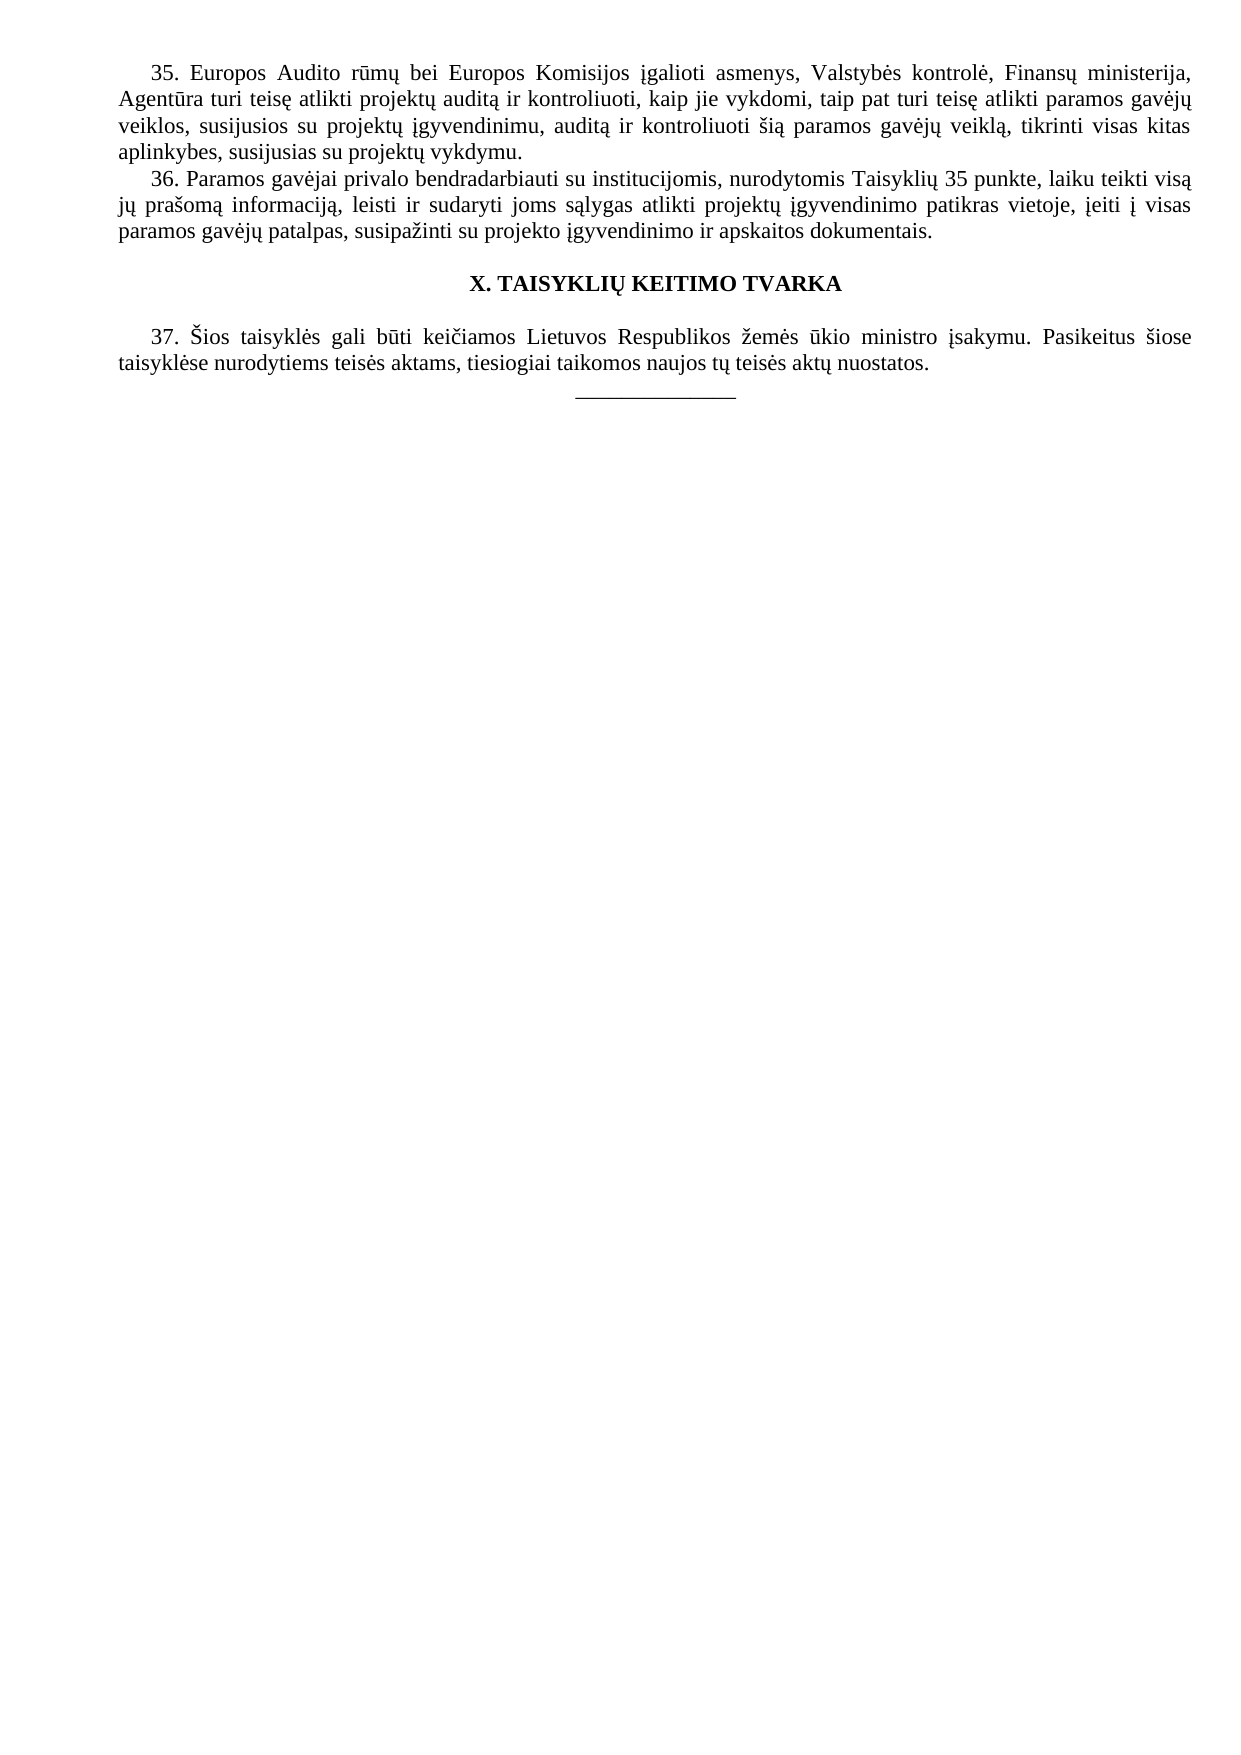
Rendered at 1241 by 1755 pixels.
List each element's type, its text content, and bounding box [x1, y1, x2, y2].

text 35. Europos Audito rūmų bei Europos Komisijos įgalioti asmenys, Valstybės kontrolė, Finansų ministerija, Agentūra turi teisę atlikti projektų auditą ir kontroliuoti, kaip jie vykdomi, taip pat turi teisę atlikti paramos gavėjų veiklos, susijusios su projektų įgyvendinimu, auditą ir kontroliuoti šią paramos gavėjų veiklą, tikrinti visas kitas aplinkybes, susijusias su projektų vykdymu. [118, 59, 1193, 164]
text 36. Paramos gavėjai privalo bendradarbiauti su institucijomis, nurodytomis Taisyklių 35 punkte, laiku teikti visą jų prašomą informaciją, leisti ir sudaryti joms sąlygas atlikti projektų įgyvendinimo patikras vietoje, įeiti į visas paramos gavėjų patalpas, susipažinti su projekto įgyvendinimo ir apskaitos dokumentais. [118, 164, 1193, 244]
text X. TAISYKLIŲ KEITIMO TVARKA [118, 270, 1193, 296]
text ______________ [118, 375, 1193, 402]
text 37. Šios taisyklės gali būti keičiamos Lietuvos Respublikos žemės ūkio ministro įsakymu. Pasikeitus šiose taisyklėse nurodytiems teisės aktams, tiesiogiai taikomos naujos tų teisės aktų nuostatos. [118, 323, 1193, 375]
